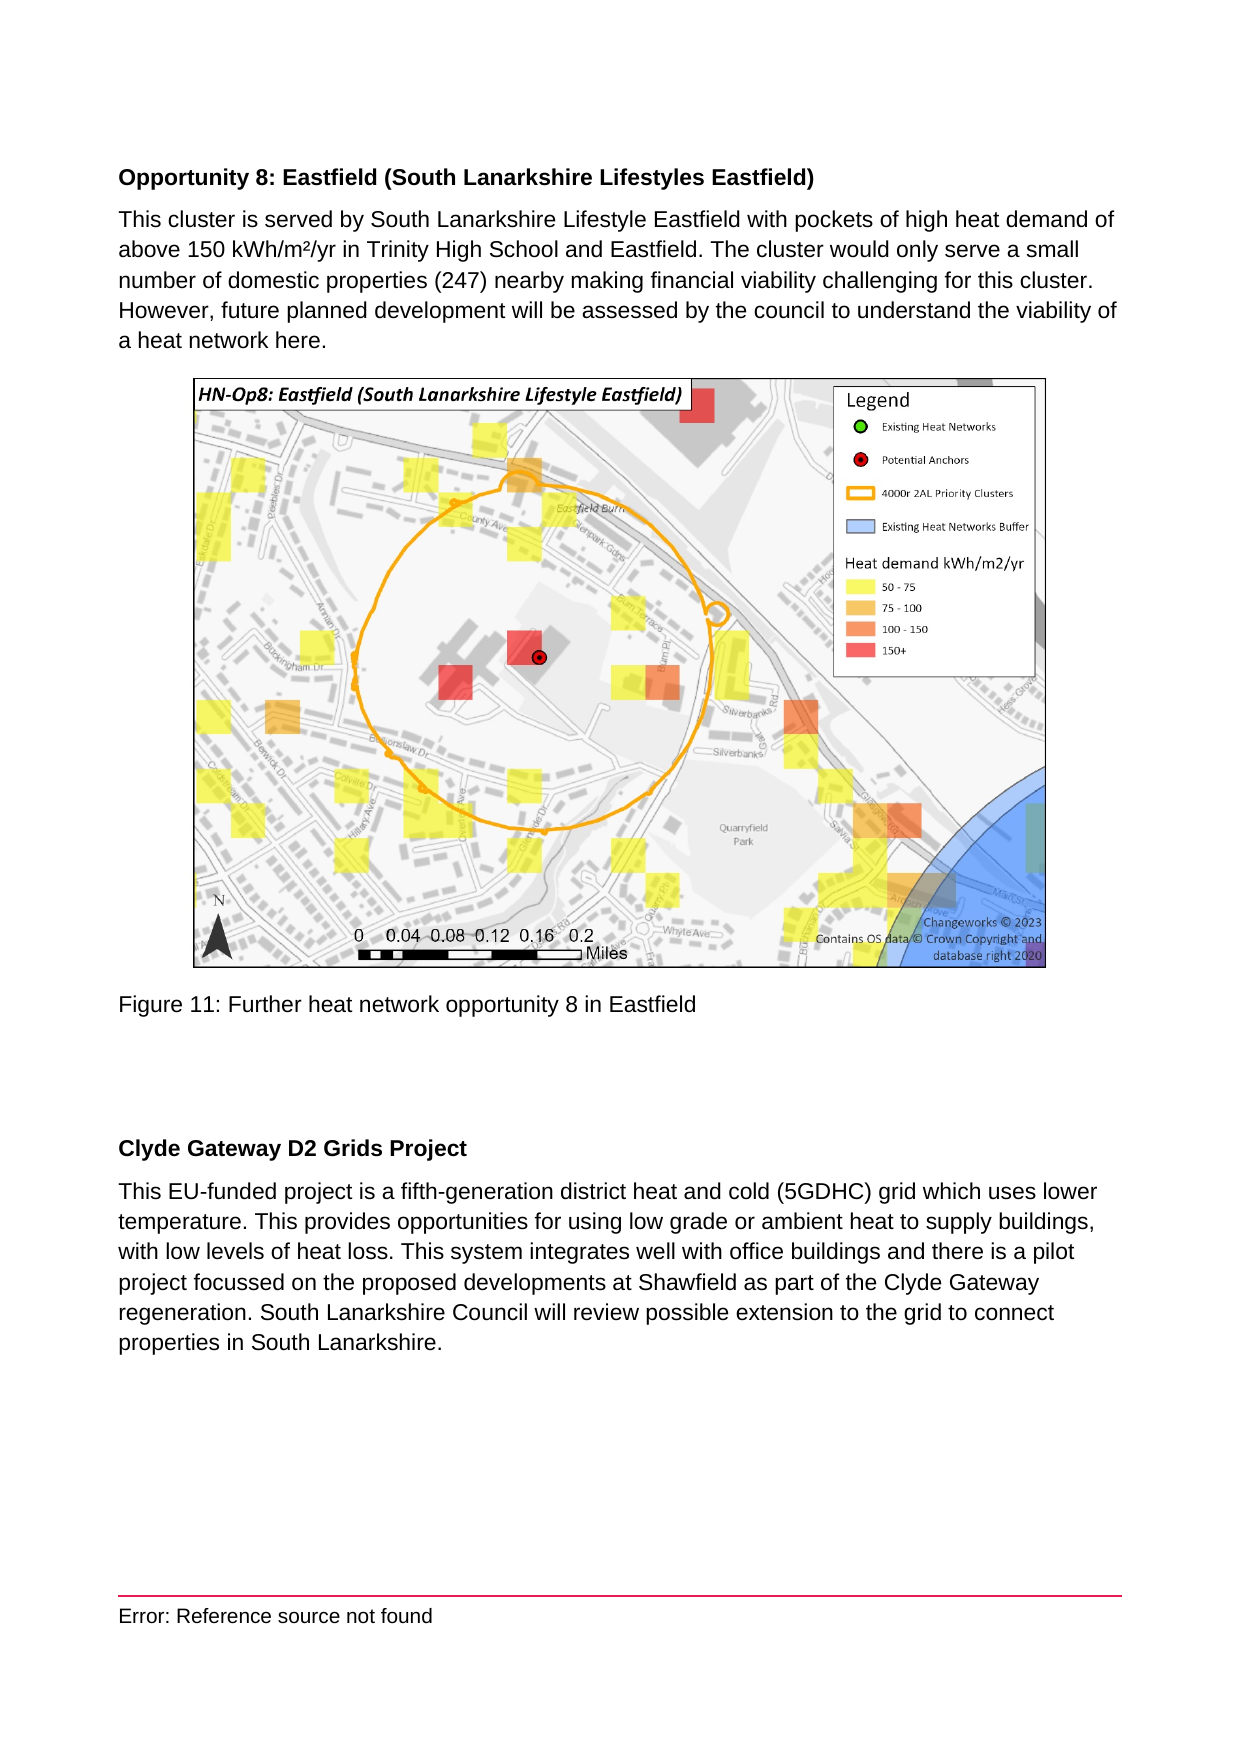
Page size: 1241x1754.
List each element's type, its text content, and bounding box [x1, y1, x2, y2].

text This cluster is served by South Lanarkshire Lifestyle Eastfield with pockets of high heat demand of above 150 kWh/m²/yr in Trinity High School and Eastfield. The cluster would only serve a small number of domestic properties (247) nearby making financial viability challenging for this cluster. However, future planned development will be assessed by the council to understand the viability of a heat network here. [118, 206, 1122, 353]
text This EU-funded project is a fifth-generation district heat and cold (5GDHC) grid which uses lower temperature. This provides opportunities for using low grade or ambient heat to supply buildings, with low levels of heat loss. This system integrates well with office buildings and there is a pilot project focussed on the proposed developments at Shawfield as part of the Clyde Gateway regeneration. South Lanarkshire Council will review possible extension to the grid to connect properties in South Lanarkshire. [118, 1178, 1122, 1355]
subtitle Opportunity 8: Eastfield (South Lanarkshire Lifestyles Eastfield) [118, 163, 1122, 190]
subtitle Clyde Gateway D2 Grids Project [118, 1135, 1122, 1162]
text Figure 11: Further heat network opportunity 8 in Eastfield [118, 991, 1122, 1017]
